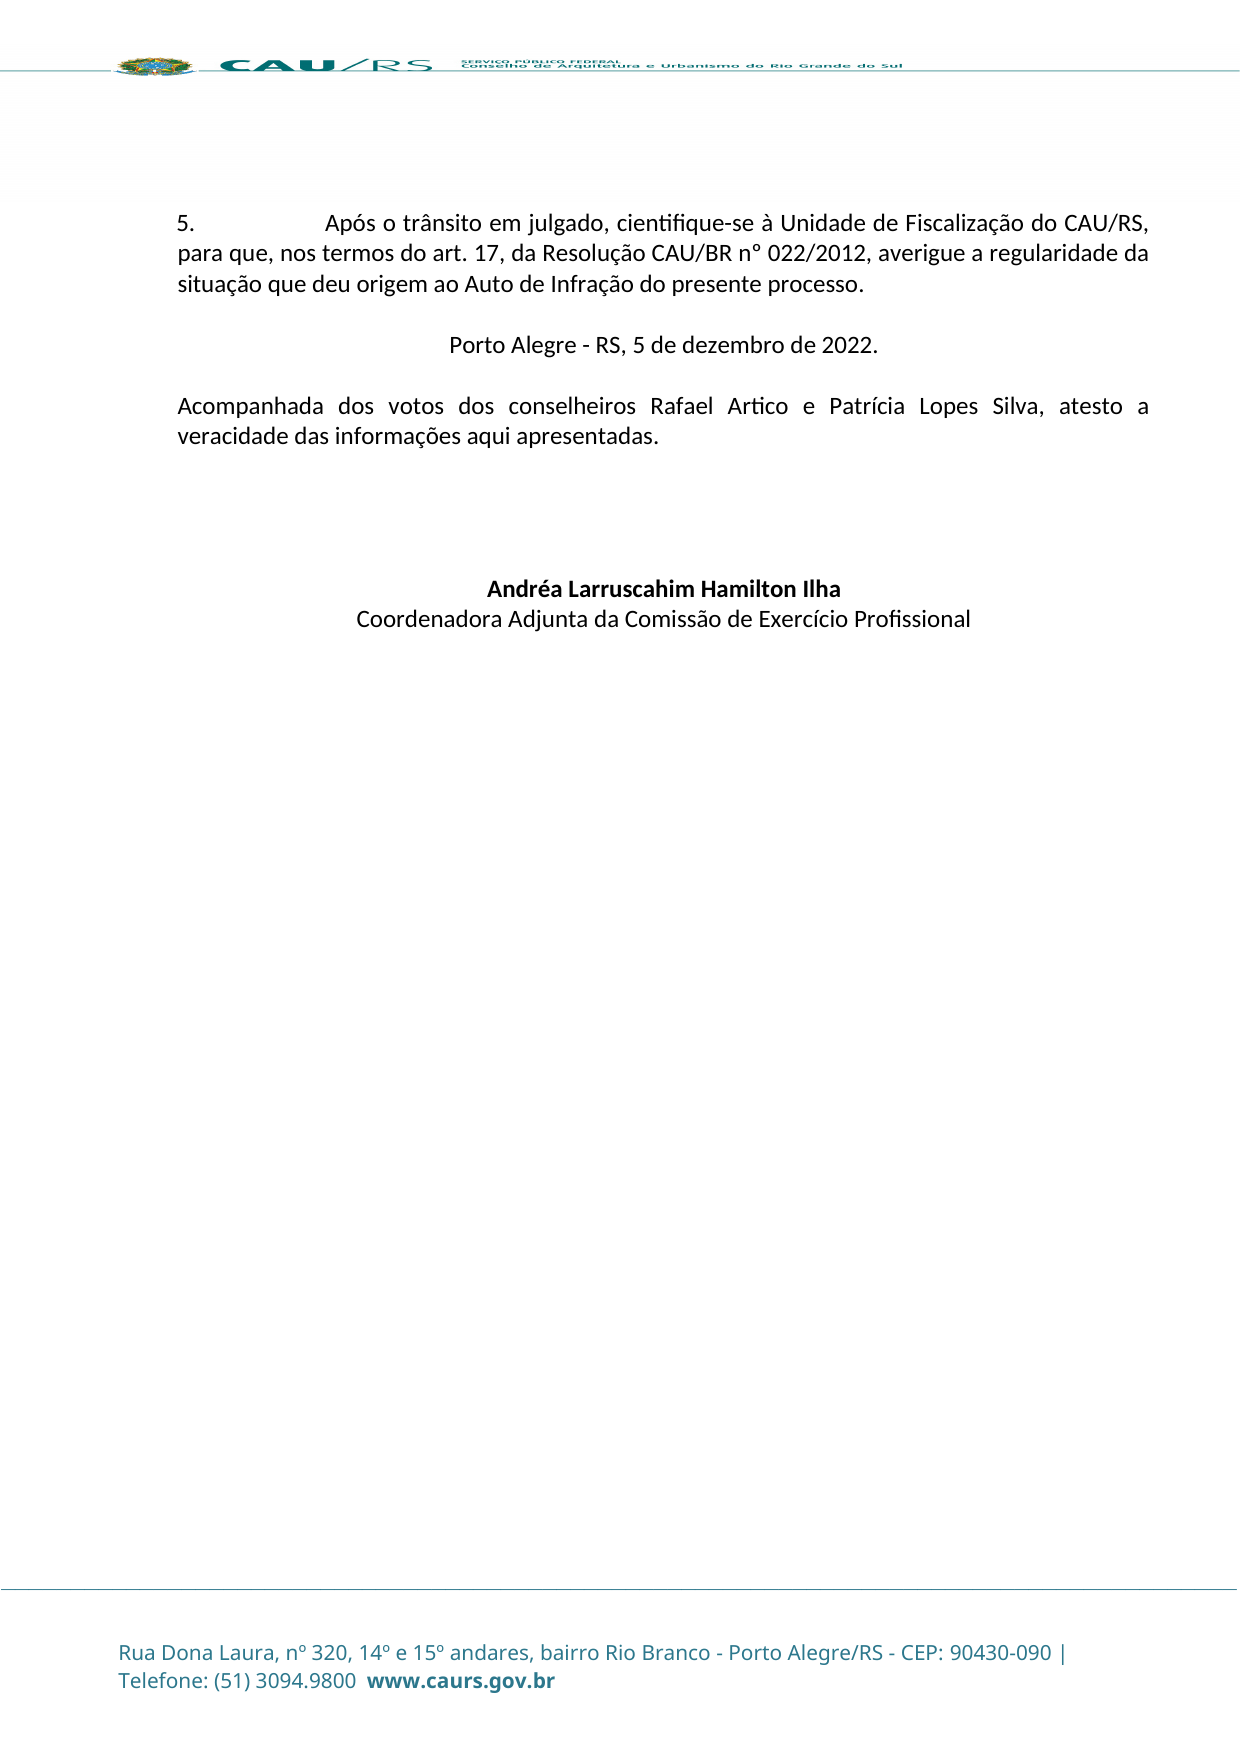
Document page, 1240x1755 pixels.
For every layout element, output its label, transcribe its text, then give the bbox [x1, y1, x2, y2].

text Porto Alegre - RS, 5 de dezembro de 2022. [177, 329, 1151, 359]
list Após o trânsito em julgado, cientifique-se à Unidade de Fiscalização do CAU/RS, para que, nos termos do art. 17, da Resolução CAU/BR nº 022/2012, averigue a regularidade da situação que deu origem ao Auto de Infração do presente processo. [176, 207, 1151, 298]
text Andréa Larruscahim Hamilton Ilha [177, 573, 1151, 603]
text Acompanhada dos votos dos conselheiros Rafael Artico e Patrícia Lopes Silva, atesto a veracidade das informações aqui apresentadas. [177, 390, 1151, 451]
text Coordenadora Adjunta da Comissão de Exercício Profissional [177, 603, 1151, 634]
